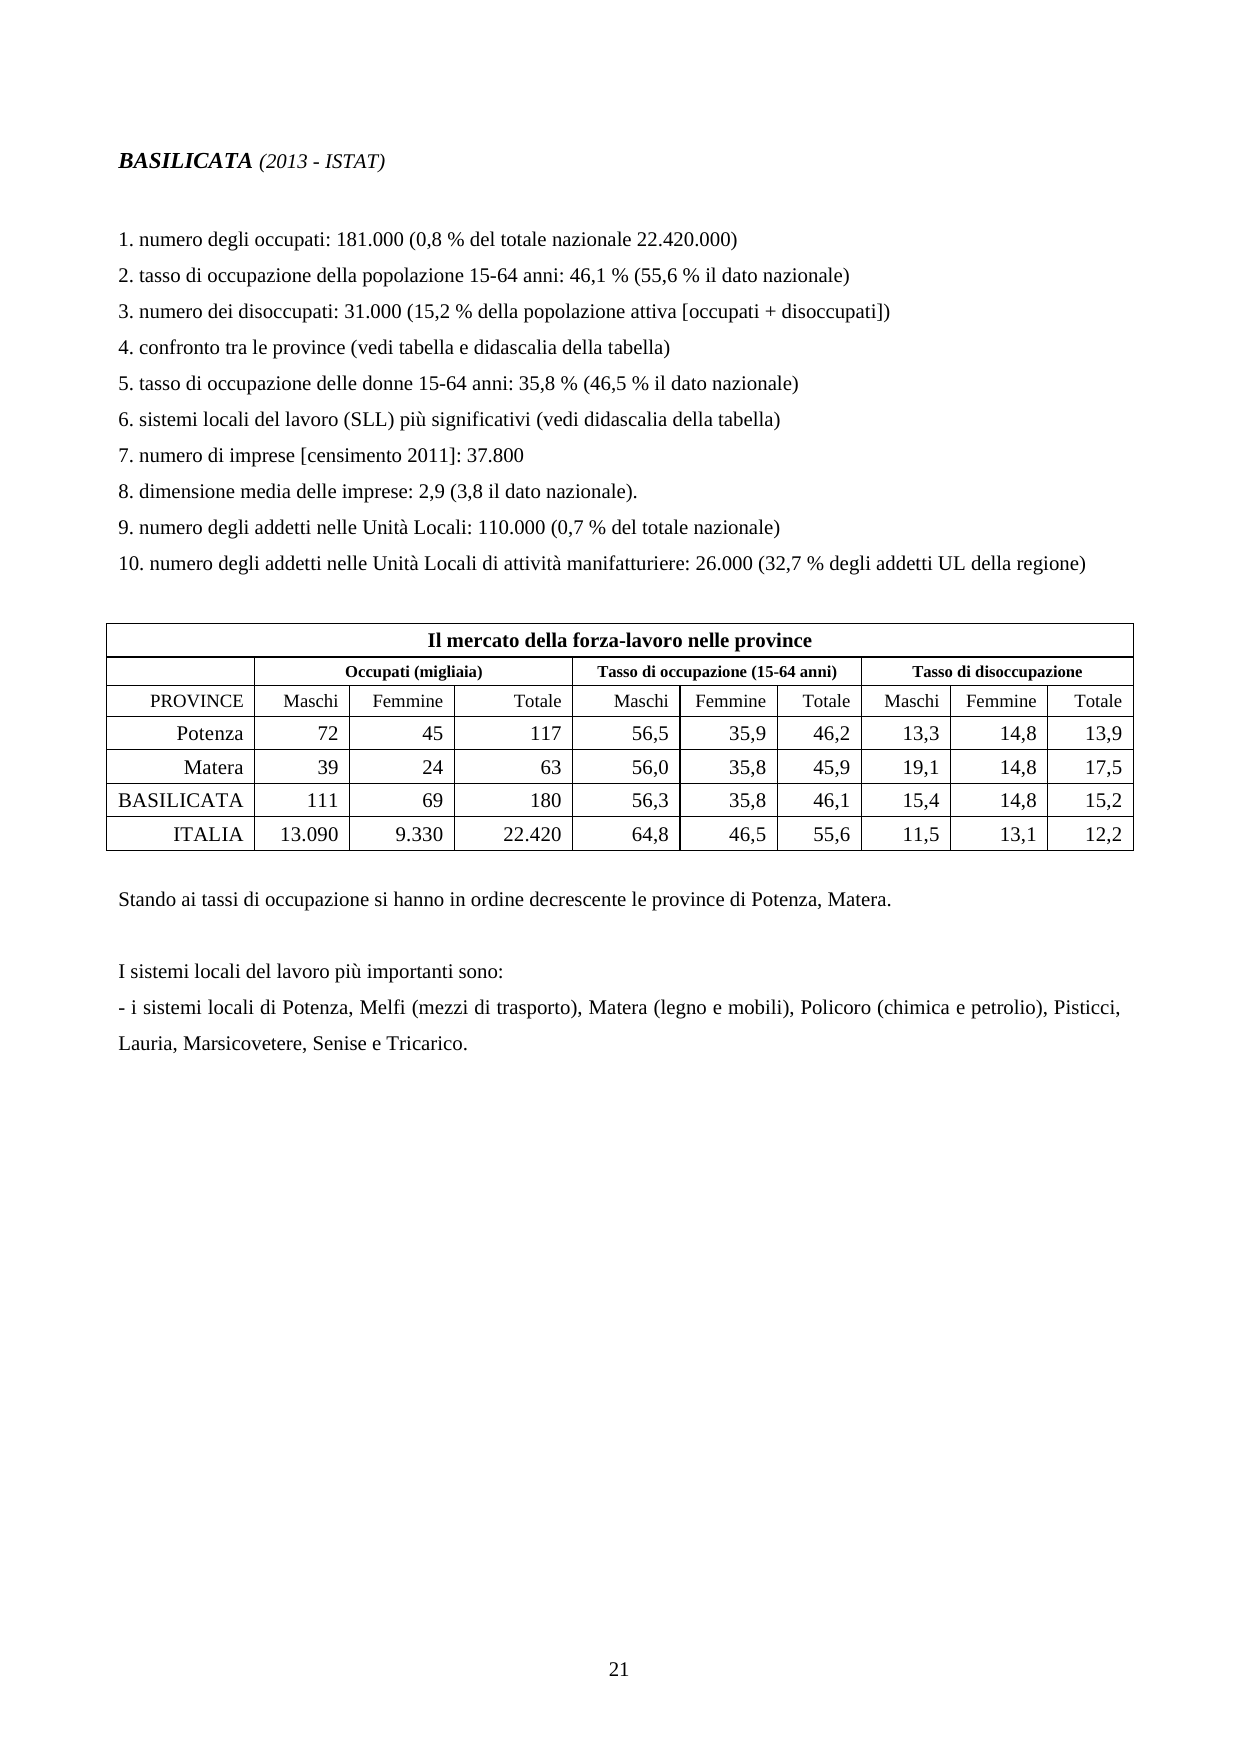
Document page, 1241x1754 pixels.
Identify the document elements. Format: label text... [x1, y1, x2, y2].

table_cell 64,8 [573, 817, 679, 850]
table_cell 19,1 [862, 750, 950, 783]
table_cell 13,9 [1048, 717, 1133, 749]
text Stando ai tassi di occupazione si hanno in ordine decrescente le province di Potenza, Matera. [118, 887, 1122, 911]
text 4. confronto tra le province (vedi tabella e didascalia della tabella) [118, 335, 1122, 359]
text 2. tasso di occupazione della popolazione 15-64 anni: 46,1 % (55,6 % il dato nazionale) [118, 263, 1122, 287]
table_cell 11,5 [862, 817, 950, 850]
table_cell 45,9 [778, 750, 861, 783]
table_cell 17,5 [1048, 750, 1133, 783]
table_cell 56,5 [573, 717, 679, 749]
table_cell Tasso di occupazione (15-64 anni) [573, 658, 861, 685]
table_header Il mercato della forza-lavoro nelle province [107, 624, 1133, 656]
table_cell 12,2 [1048, 817, 1133, 850]
table_cell ITALIA [107, 817, 254, 850]
text 9. numero degli addetti nelle Unità Locali: 110.000 (0,7 % del totale nazionale) [118, 515, 1122, 539]
table_cell 35,8 [681, 784, 777, 816]
table_cell 63 [455, 750, 572, 783]
table_cell 9.330 [350, 817, 454, 850]
text 1. numero degli occupati: 181.000 (0,8 % del totale nazionale 22.420.000) [118, 227, 1122, 251]
table_cell 111 [255, 784, 349, 816]
table_cell 15,2 [1048, 784, 1133, 816]
table_cell Totale [1048, 686, 1133, 716]
table_cell 39 [255, 750, 349, 783]
text 5. tasso di occupazione delle donne 15-64 anni: 35,8 % (46,5 % il dato nazionale) [118, 371, 1122, 395]
table_cell Maschi [573, 686, 679, 716]
table_cell Totale [778, 686, 861, 716]
table_cell 14,8 [951, 784, 1047, 816]
table_cell Femmine [350, 686, 454, 716]
table_cell 56,0 [573, 750, 679, 783]
table_cell 180 [455, 784, 572, 816]
table_cell Tasso di disoccupazione [862, 658, 1133, 685]
text 7. numero di imprese [censimento 2011]: 37.800 [118, 443, 1122, 467]
text 10. numero degli addetti nelle Unità Locali di attività manifatturiere: 26.000 (32,7 % degli addetti UL della regione) [118, 551, 1122, 575]
text 6. sistemi locali del lavoro (SLL) più significativi (vedi didascalia della tabella) [118, 407, 1122, 431]
table_cell Maschi [862, 686, 950, 716]
text 3. numero dei disoccupati: 31.000 (15,2 % della popolazione attiva [occupati + disoccupati]) [118, 299, 1122, 323]
table_cell 46,2 [778, 717, 861, 749]
table_cell Occupati (migliaia) [255, 658, 572, 685]
table_cell Matera [107, 750, 254, 783]
text - i sistemi locali di Potenza, Melfi (mezzi di trasporto), Matera (legno e mobili), Policoro (chimica e petrolio), Pisticci, Lauria, Marsicovetere, Senise e Tricarico. [118, 995, 1122, 1055]
table_cell 13.090 [255, 817, 349, 850]
table_cell [107, 658, 254, 685]
table_cell 14,8 [951, 717, 1047, 749]
table_cell 45 [350, 717, 454, 749]
table_cell 35,9 [681, 717, 777, 749]
table_cell Maschi [255, 686, 349, 716]
table_cell Totale [455, 686, 572, 716]
text 8. dimensione media delle imprese: 2,9 (3,8 il dato nazionale). [118, 479, 1122, 503]
table_cell BASILICATA [107, 784, 254, 816]
table_cell Femmine [681, 686, 777, 716]
table_cell Potenza [107, 717, 254, 749]
table_cell 24 [350, 750, 454, 783]
table_cell 46,5 [681, 817, 777, 850]
table_cell 35,8 [681, 750, 777, 783]
table_cell Femmine [951, 686, 1047, 716]
table_cell 13,3 [862, 717, 950, 749]
text I sistemi locali del lavoro più importanti sono: [118, 959, 1122, 983]
table_cell 13,1 [951, 817, 1047, 850]
table_cell 22.420 [455, 817, 572, 850]
table_cell 14,8 [951, 750, 1047, 783]
table_cell 15,4 [862, 784, 950, 816]
text BASILICATA (2013 - ISTAT) [118, 148, 1122, 174]
table_cell 56,3 [573, 784, 679, 816]
table_cell 117 [455, 717, 572, 749]
table_cell PROVINCE [107, 686, 254, 716]
table_cell 46,1 [778, 784, 861, 816]
table_cell 72 [255, 717, 349, 749]
table_cell 69 [350, 784, 454, 816]
table_cell 55,6 [778, 817, 861, 850]
